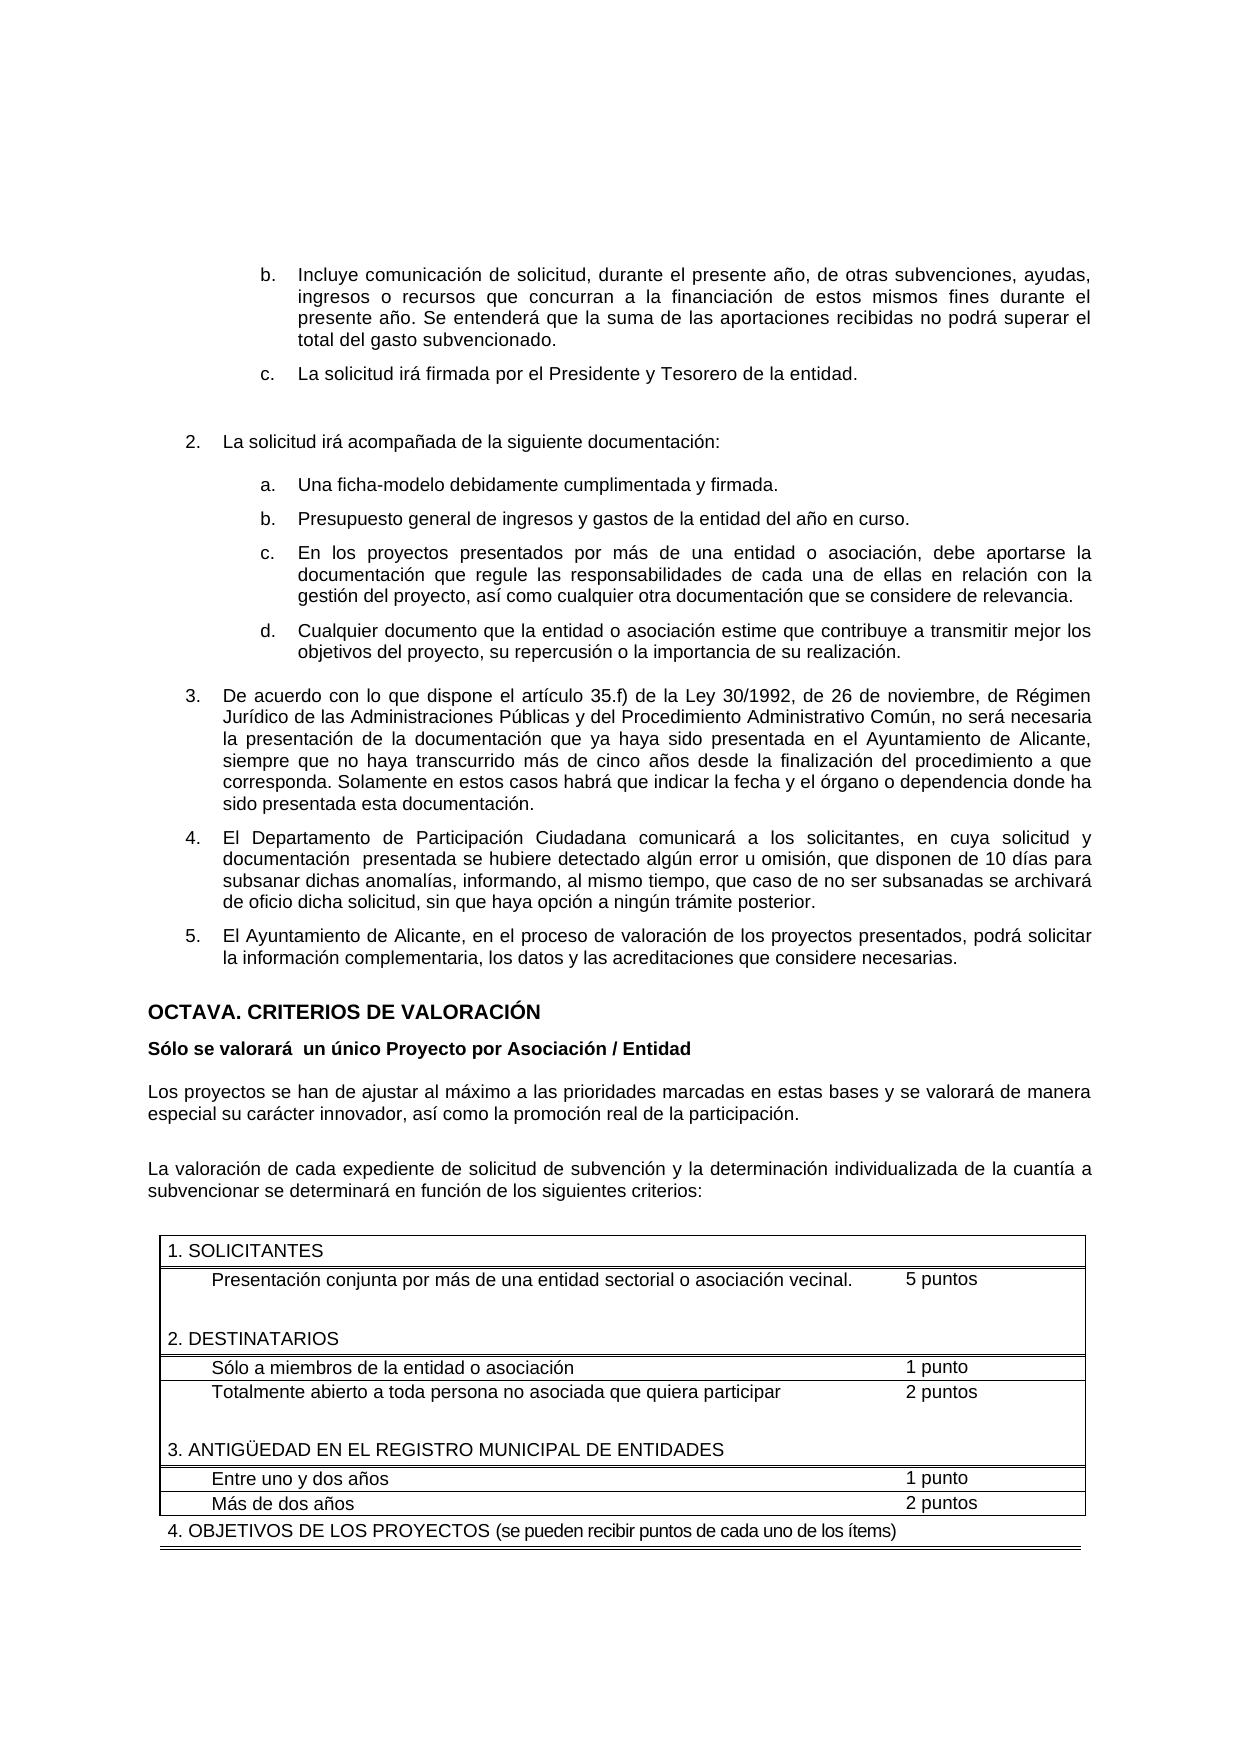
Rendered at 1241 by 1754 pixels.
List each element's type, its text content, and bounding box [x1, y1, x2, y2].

table_cell 1 punto [898, 1357, 1085, 1380]
table_cell [161, 1291, 1085, 1323]
table_cell 4. OBJETIVOS DE LOS PROYECTOS (se pueden recibir puntos de cada uno de los ítems) [160, 1516, 1081, 1546]
table_cell [1081, 1516, 1085, 1546]
table_cell 3. ANTIGÜEDAD EN EL REGISTRO MUNICIPAL DE ENTIDADES [161, 1434, 1085, 1465]
table_cell 2 puntos [898, 1492, 1085, 1515]
list En los proyectos presentados por más de una entidad o asociación, debe aportarse la documentación que regule las responsabilidades de cada una de ellas en relación con la gestión del proyecto, así como cualquier otra documentación que se considere de relevancia. [260, 542, 1092, 607]
list El Ayuntamiento de Alicante, en el proceso de valoración de los proyectos presentados, podrá solicitar la información complementaria, los datos y las acreditaciones que considere necesarias. [185, 925, 1092, 968]
table_cell [161, 1492, 204, 1515]
text Sólo se valorará un único Proyecto por Asociación / Entidad [148, 1038, 1092, 1059]
list Una ficha-modelo debidamente cumplimentada y firmada. [260, 474, 1092, 496]
list La solicitud irá acompañada de la siguiente documentación: [185, 431, 1092, 452]
text La valoración de cada expediente de solicitud de subvención y la determinación individualizada de la cuantía a subvencionar se determinará en función de los siguientes criterios: [148, 1158, 1092, 1201]
list El Departamento de Participación Ciudadana comunicará a los solicitantes, en cuya solicitud y documentación presentada se hubiere detectado algún error u omisión, que disponen de 10 días para subsanar dichas anomalías, informando, al mismo tiempo, que caso de no ser subsanadas se archivará de oficio dicha solicitud, sin que haya opción a ningún trámite posterior. [185, 827, 1092, 913]
list Presupuesto general de ingresos y gastos de la entidad del año en curso. [260, 508, 1092, 530]
table_cell Sólo a miembros de la entidad o asociación [204, 1357, 898, 1380]
table_cell Entre uno y dos años [204, 1468, 898, 1491]
list Cualquier documento que la entidad o asociación estime que contribuye a transmitir mejor los objetivos del proyecto, su repercusión o la importancia de su realización. [260, 619, 1092, 662]
table_cell [161, 1269, 204, 1291]
table_cell Más de dos años [204, 1492, 898, 1515]
list La solicitud irá firmada por el Presidente y Tesorero de la entidad. [260, 363, 1092, 384]
table_header 1. SOLICITANTES [161, 1236, 1085, 1266]
list De acuerdo con lo que dispone el artículo 35.f) de la Ley 30/1992, de 26 de noviembre, de Régimen Jurídico de las Administraciones Públicas y del Procedimiento Administrativo Común, no será necesaria la presentación de la documentación que ya haya sido presentada en el Ayuntamiento de Alicante, siempre que no haya transcurrido más de cinco años desde la finalización del procedimiento a que corresponda. Solamente en estos casos habrá que indicar la fecha y el órgano o dependencia donde ha sido presentada esta documentación. [185, 685, 1092, 814]
list Incluye comunicación de solicitud, durante el presente año, de otras subvenciones, ayudas, ingresos o recursos que concurran a la financiación de estos mismos fines durante el presente año. Se entenderá que la suma de las aportaciones recibidas no podrá superar el total del gasto subvencionado. [260, 264, 1092, 350]
text Los proyectos se han de ajustar al máximo a las prioridades marcadas en estas bases y se valorará de manera especial su carácter innovador, así como la promoción real de la participación. [148, 1081, 1092, 1124]
table_cell Totalmente abierto a toda persona no asociada que quiera participar [204, 1381, 898, 1402]
table_cell [161, 1357, 204, 1380]
table_cell Presentación conjunta por más de una entidad sectorial o asociación vecinal. [204, 1269, 898, 1291]
subtitle OCTAVA. CRITERIOS DE VALORACIÓN [148, 1000, 1092, 1024]
table_cell 2. DESTINATARIOS [161, 1323, 1085, 1354]
table_cell [161, 1402, 1085, 1433]
table_cell 2 puntos [898, 1381, 1085, 1402]
table_cell [161, 1381, 204, 1402]
table_cell 5 puntos [898, 1269, 1085, 1291]
table_cell 1 punto [898, 1468, 1085, 1491]
table_cell [161, 1468, 204, 1491]
